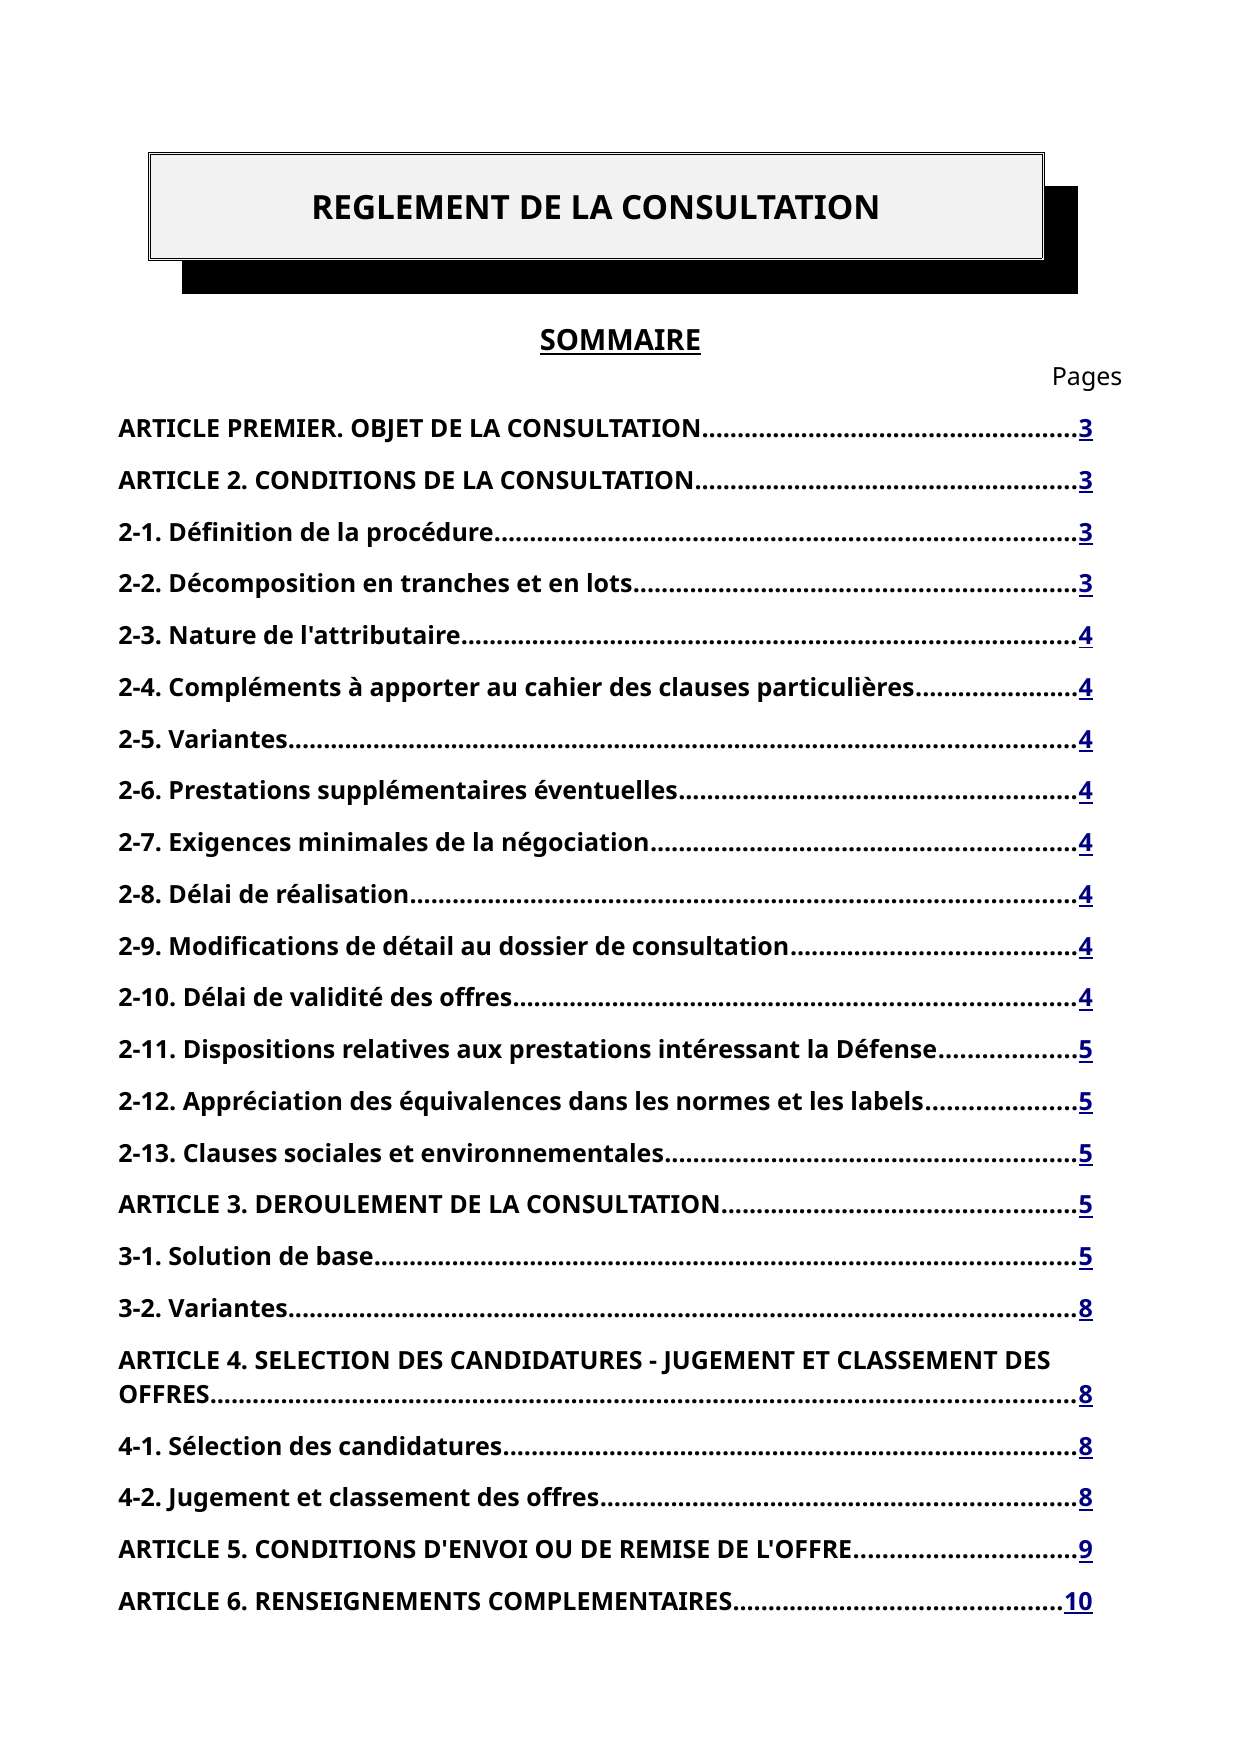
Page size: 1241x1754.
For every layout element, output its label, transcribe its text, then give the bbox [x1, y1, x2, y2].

text 4-1. Sélection des candidatures 8 [118, 1428, 1122, 1462]
text 2-6. Prestations supplémentaires éventuelles 4 [118, 773, 1122, 807]
text ARTICLE 3. DEROULEMENT DE LA CONSULTATION 5 [118, 1187, 1122, 1221]
text ARTICLE 2. CONDITIONS DE LA CONSULTATION 3 [118, 462, 1122, 496]
text ARTICLE 6. RENSEIGNEMENTS COMPLEMENTAIRES 10 [118, 1584, 1122, 1618]
text 3-2. Variantes 8 [118, 1291, 1122, 1325]
text ARTICLE 5. CONDITIONS D'ENVOI OU DE REMISE DE L'OFFRE 9 [118, 1532, 1122, 1566]
text 4-2. Jugement et classement des offres 8 [118, 1480, 1122, 1514]
text ARTICLE PREMIER. OBJET DE LA CONSULTATION 3 [118, 411, 1122, 445]
text 2-9. Modifications de détail au dossier de consultation 4 [118, 928, 1122, 962]
text 2-7. Exigences minimales de la négociation 4 [118, 825, 1122, 859]
text 2-11. Dispositions relatives aux prestations intéressant la Défense 5 [118, 1032, 1122, 1066]
text 2-5. Variantes 4 [118, 721, 1122, 755]
text 2-8. Délai de réalisation 4 [118, 877, 1122, 911]
text 2-12. Appréciation des équivalences dans les normes et les labels 5 [118, 1084, 1122, 1118]
text 2-10. Délai de validité des offres 4 [118, 980, 1122, 1014]
text 2-13. Clauses sociales et environnementales 5 [118, 1135, 1122, 1169]
text 2-4. Compléments à apporter au cahier des clauses particulières 4 [118, 669, 1122, 703]
text 2-1. Définition de la procédure 3 [118, 514, 1122, 548]
text Pages [118, 359, 1122, 393]
text 3-1. Solution de base 5 [118, 1239, 1122, 1273]
text SOMMAIRE [118, 319, 1122, 359]
text 2-3. Nature de l'attributaire 4 [118, 618, 1122, 652]
text 2-2. Décomposition en tranches et en lots 3 [118, 566, 1122, 600]
text ARTICLE 4. SELECTION DES CANDIDATURES - JUGEMENT ET CLASSEMENT DES OFFRES 8 [118, 1342, 1122, 1411]
text REGLEMENT DE LA CONSULTATION [149, 153, 1044, 260]
